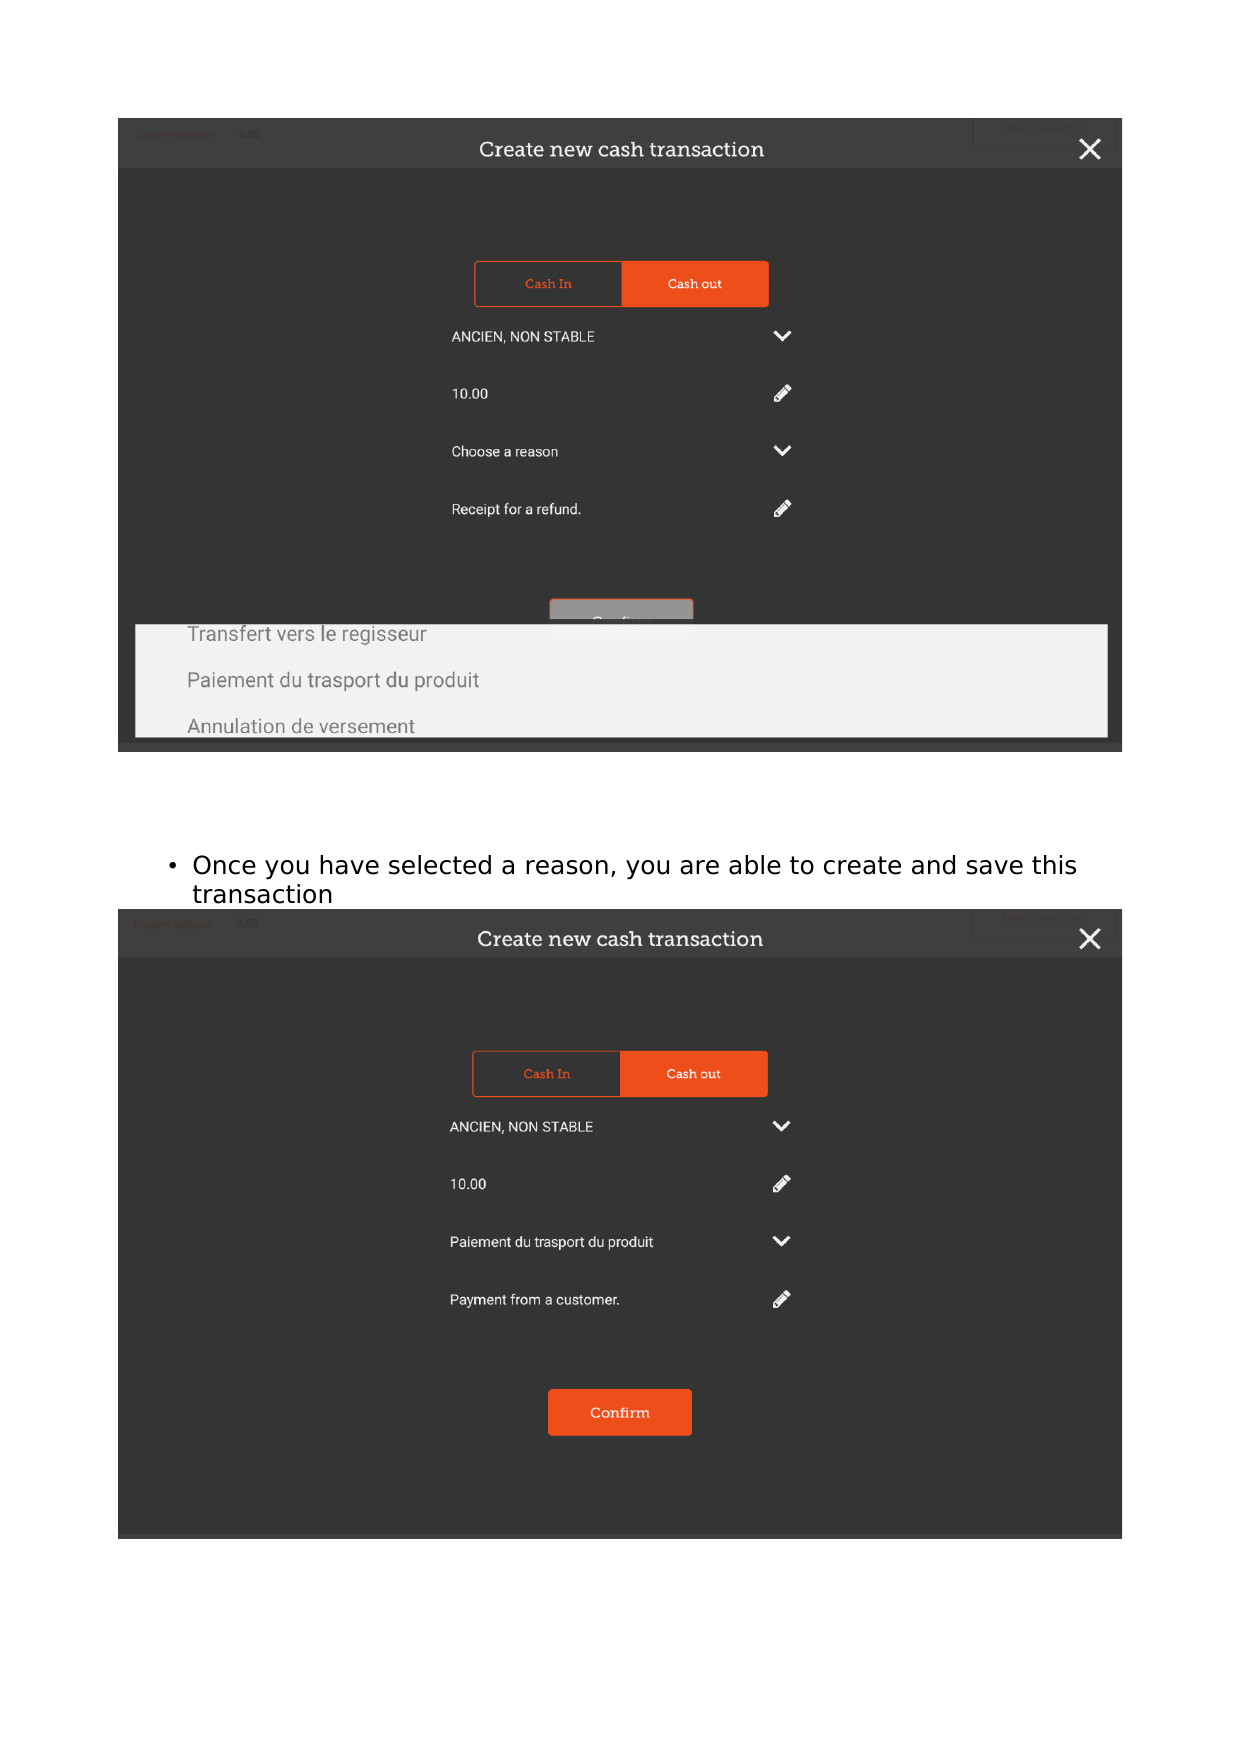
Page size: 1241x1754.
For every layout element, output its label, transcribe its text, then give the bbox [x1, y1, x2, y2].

picture [118, 118, 1123, 752]
list Once you have selected a reason, you are able to create and save this transaction [177, 851, 1122, 909]
picture [118, 909, 1123, 1539]
